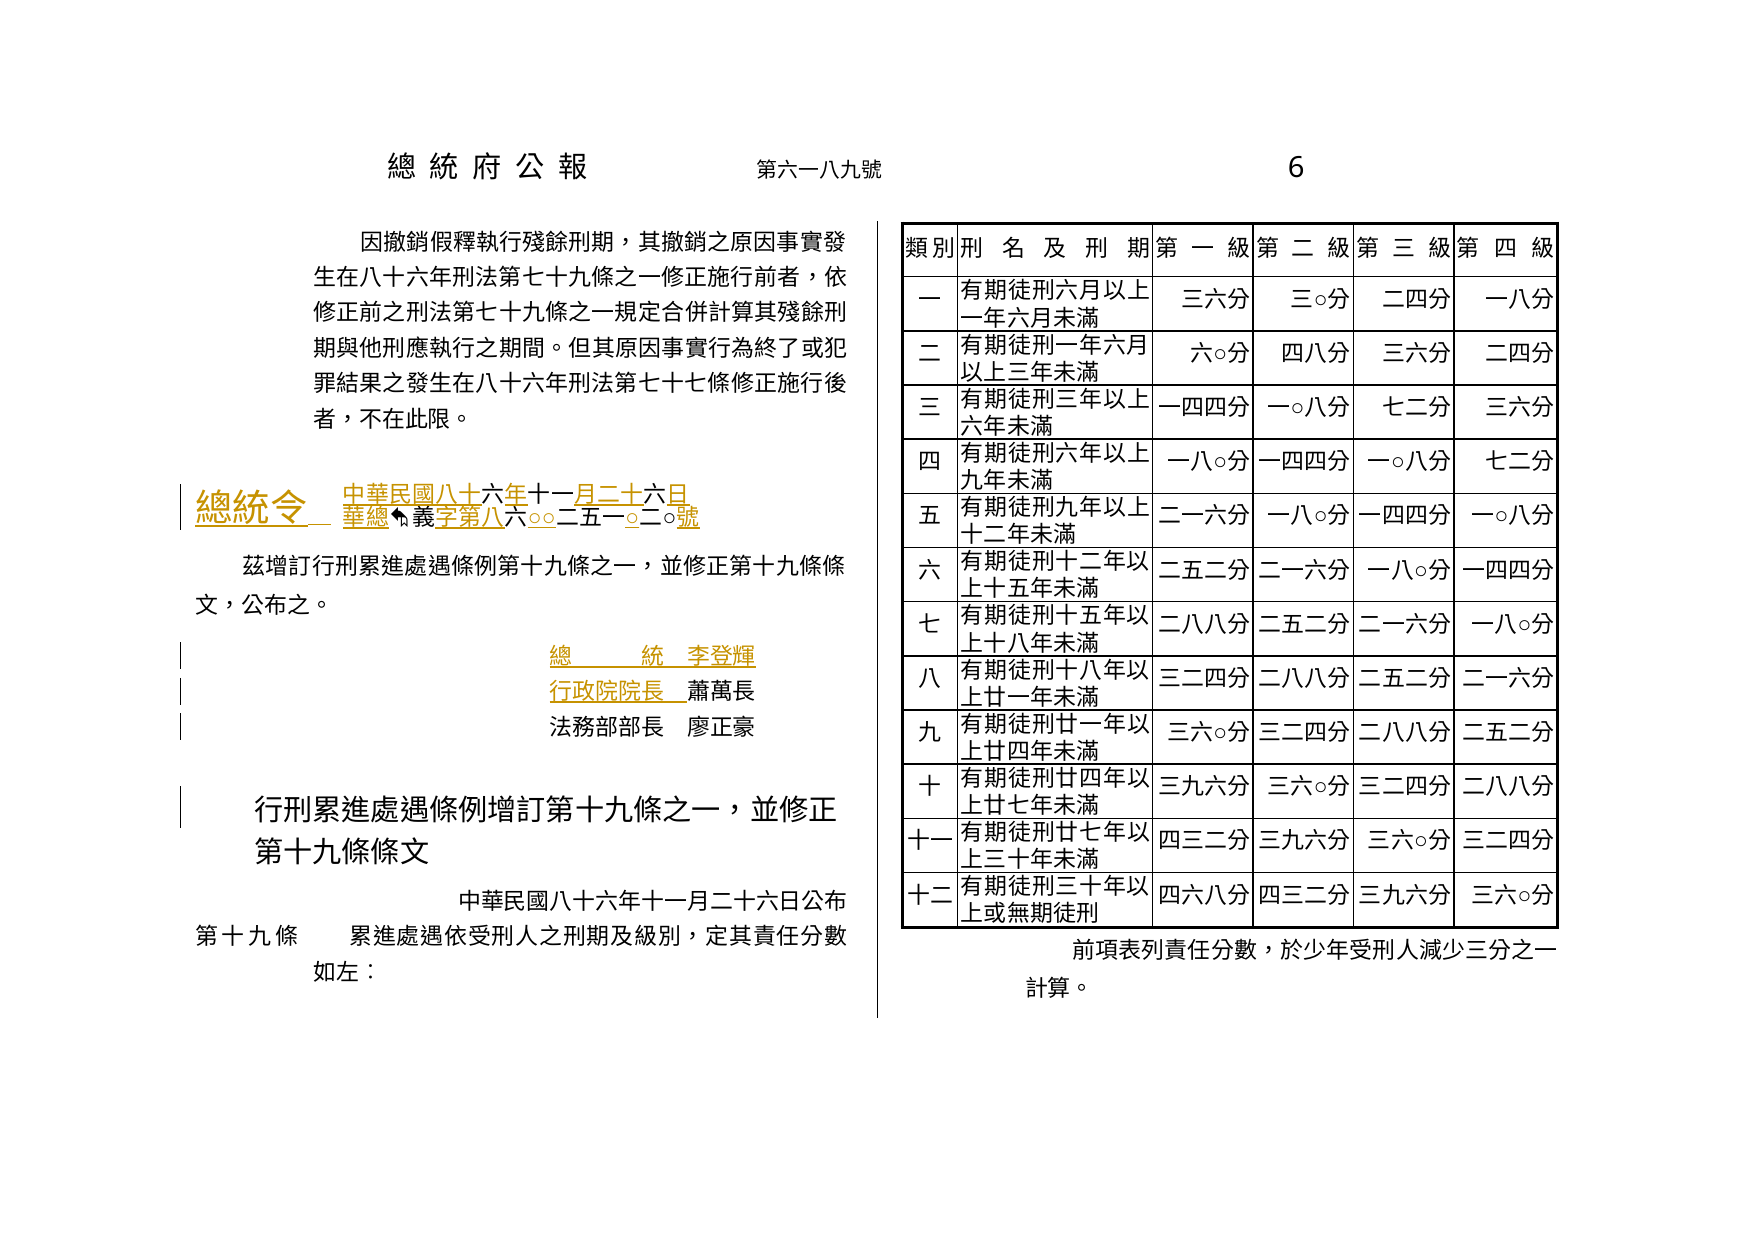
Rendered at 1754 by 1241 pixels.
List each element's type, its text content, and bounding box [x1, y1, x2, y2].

table_cell 四 [904, 440, 957, 492]
table_cell 二一六分 [1254, 548, 1353, 601]
table_cell 三六○分 [1354, 819, 1453, 872]
table_cell 八 [904, 657, 957, 709]
table_cell 三六○分 [1153, 711, 1252, 763]
table_header 總統令 [192, 484, 340, 530]
table_cell 三九六分 [1153, 765, 1252, 817]
text 總 統 李登輝 [195, 642, 847, 669]
table_cell 六 [904, 548, 957, 601]
table_cell 有期徒刑廿一年以上廿四年未滿 [958, 711, 1152, 763]
table_cell 二一六分 [1455, 657, 1556, 709]
table_cell 有期徒刑十八年以上廿一年未滿 [958, 657, 1152, 709]
table_cell 一○八分 [1455, 494, 1556, 547]
text 因撤銷假釋執行殘餘刑期，其撤銷之原因事實發生在八十六年刑法第七十九條之一修正施行前者，依修正前之刑法第七十九條之一規定合併計算其殘餘刑期與他刑應執行之期間。但其原因事實行為終了或犯罪結果之發生在八十六年刑法第七十七條修正施行後者，不在此限。 [313, 222, 847, 434]
table_cell 二 [904, 332, 957, 384]
table_cell 二一六分 [1153, 494, 1252, 547]
table_cell 二八八分 [1153, 602, 1252, 655]
table_header 中華民國八十六年十一月二十六日 華總義字第八六○○二五一○二○號 [340, 484, 852, 530]
table_cell 六○分 [1153, 332, 1252, 384]
table_cell 一四四分 [1254, 440, 1353, 492]
table_cell 有期徒刑一年六月以上三年未滿 [958, 332, 1152, 384]
table_cell 有期徒刑十二年以上十五年未滿 [958, 548, 1152, 601]
table_cell 三二四分 [1153, 657, 1252, 709]
table_header 第一級 [1153, 225, 1252, 276]
text 前項表列責任分數，於少年受刑人減少三分之一計算。 [1025, 929, 1559, 1004]
table_cell 三六分 [1354, 332, 1453, 384]
table_cell 一八○分 [1354, 548, 1453, 601]
text 第十九條 累進處遇依受刑人之刑期及級別，定其責任分數如左︰ [195, 916, 847, 987]
table_cell 有期徒刑六年以上九年未滿 [958, 440, 1152, 492]
table_cell 二四分 [1354, 277, 1453, 330]
table_cell 有期徒刑廿七年以上三十年未滿 [958, 819, 1152, 872]
table_cell 四三二分 [1254, 873, 1353, 926]
table_cell 三六分 [1455, 386, 1556, 438]
table_header 第二級 [1254, 225, 1353, 276]
table_cell 四六八分 [1153, 873, 1252, 926]
table_cell 有期徒刑三年以上六年未滿 [958, 386, 1152, 438]
table_cell 一○八分 [1354, 440, 1453, 492]
table_cell 二八八分 [1254, 657, 1353, 709]
table_cell 十一 [904, 819, 957, 872]
table_cell 一八○分 [1455, 602, 1556, 655]
table_cell 三九六分 [1254, 819, 1353, 872]
table_cell 有期徒刑三十年以上或無期徒刑 [958, 873, 1152, 926]
table_cell 三二四分 [1254, 711, 1353, 763]
text 茲增訂行刑累進處遇條例第十九條之一，並修正第十九條條文，公布之。 [195, 542, 847, 622]
table_cell 三六○分 [1254, 765, 1353, 817]
table_cell 一四四分 [1153, 386, 1252, 438]
table_cell 二五二分 [1153, 548, 1252, 601]
table_cell 三二四分 [1354, 765, 1453, 817]
text 行刑累進處遇條例增訂第十九條之一，並修正第十九條條文 [254, 786, 847, 871]
table_cell 三○分 [1254, 277, 1353, 330]
table_cell 四三二分 [1153, 819, 1252, 872]
table_header 第四級 [1455, 225, 1556, 276]
table_cell 一四四分 [1354, 494, 1453, 547]
text 中華民國八十六年十一月二十六日公布 [195, 883, 847, 916]
table_cell 有期徒刑廿四年以上廿七年未滿 [958, 765, 1152, 817]
table_cell 有期徒刑十五年以上十八年未滿 [958, 602, 1152, 655]
text 行政院院長 蕭萬長 [195, 678, 847, 705]
table_cell 七 [904, 602, 957, 655]
table_cell 三二四分 [1455, 819, 1556, 872]
table_cell 一四四分 [1455, 548, 1556, 601]
text 法務部部長 廖正豪 [195, 713, 847, 740]
table_cell 有期徒刑九年以上十二年未滿 [958, 494, 1152, 547]
table_cell 七二分 [1455, 440, 1556, 492]
table_cell 十二 [904, 873, 957, 926]
table_cell 七二分 [1354, 386, 1453, 438]
table_cell 十 [904, 765, 957, 817]
table_header 第三級 [1354, 225, 1453, 276]
table_cell 二一六分 [1354, 602, 1453, 655]
table_cell 四八分 [1254, 332, 1353, 384]
table_cell 一○八分 [1254, 386, 1353, 438]
table_cell 一八分 [1455, 277, 1556, 330]
table_cell 有期徒刑六月以上一年六月未滿 [958, 277, 1152, 330]
table_cell 三六○分 [1455, 873, 1556, 926]
table_cell 二五二分 [1455, 711, 1556, 763]
table_cell 二五二分 [1254, 602, 1353, 655]
table_cell 二八八分 [1354, 711, 1453, 763]
table_cell 三 [904, 386, 957, 438]
table_header 刑名及刑期 [958, 225, 1152, 276]
table_cell 五 [904, 494, 957, 547]
table_cell 九 [904, 711, 957, 763]
table_cell 二五二分 [1354, 657, 1453, 709]
table_cell 一八○分 [1153, 440, 1252, 492]
table_cell 一 [904, 277, 957, 330]
table_header 類別 [904, 225, 957, 276]
table_cell 二八八分 [1455, 765, 1556, 817]
table_cell 三六分 [1153, 277, 1252, 330]
table_cell 二四分 [1455, 332, 1556, 384]
table_cell 三九六分 [1354, 873, 1453, 926]
table_cell 一八○分 [1254, 494, 1353, 547]
